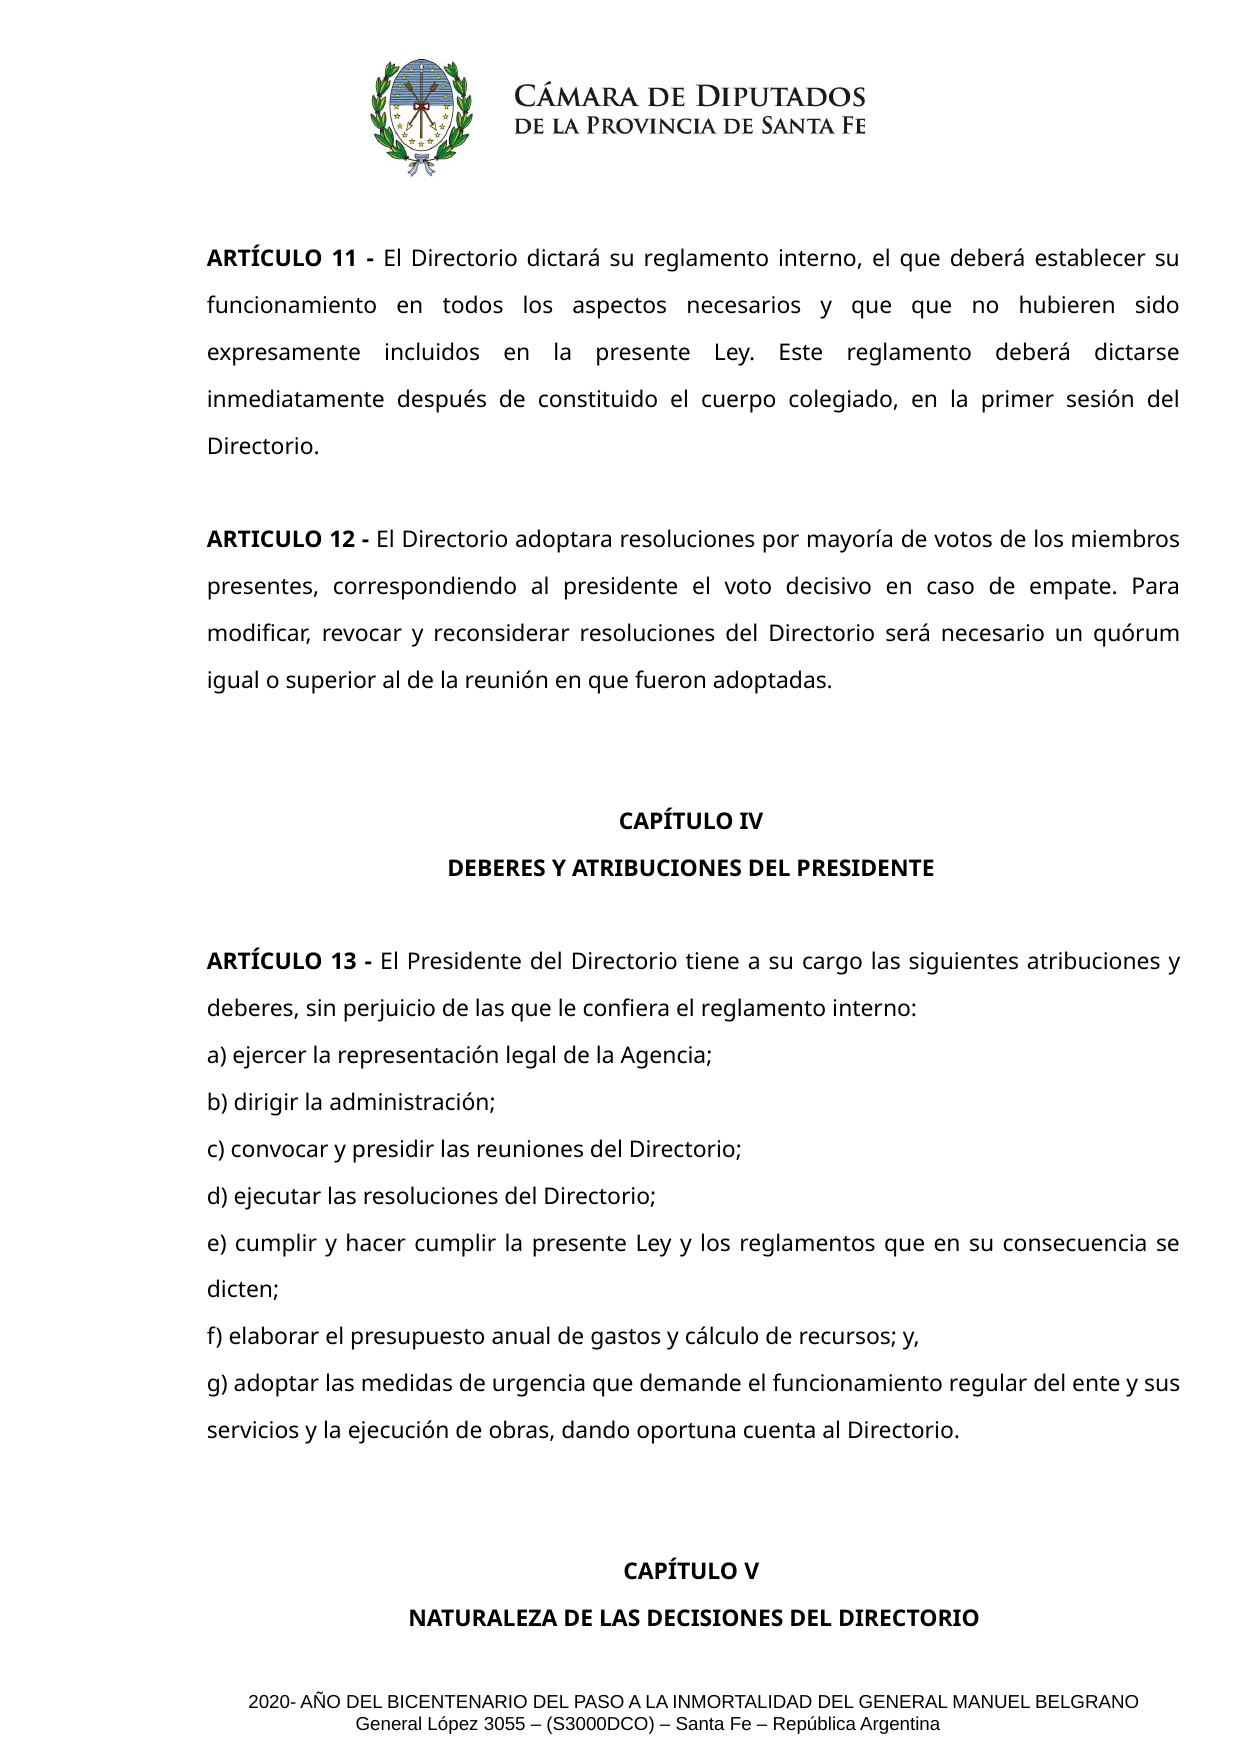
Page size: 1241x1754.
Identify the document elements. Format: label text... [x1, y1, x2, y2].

picture [370, 59, 866, 181]
text a) ejercer la representación legal de la Agencia; [207, 1039, 1181, 1070]
text d) ejecutar las resoluciones del Directorio; [207, 1180, 1181, 1211]
text ARTICULO 12 - El Directorio adoptara resoluciones por mayoría de votos de los miembros presentes, correspondiendo al presidente el voto decisivo en caso de empate. Para modificar, revocar y reconsiderar resoluciones del Directorio será necesario un quórum igual o superior al de la reunión en que fueron adoptadas. [207, 523, 1181, 695]
text CAPÍTULO IV [207, 805, 1181, 836]
text ARTÍCULO 11 - El Directorio dictará su reglamento interno, el que deberá establecer su funcionamiento en todos los aspectos necesarios y que que no hubieren sido expresamente incluidos en la presente Ley. Este reglamento deberá dictarse inmediatamente después de constituido el cuerpo colegiado, en la primer sesión del Directorio. [207, 242, 1181, 461]
text DEBERES Y ATRIBUCIONES DEL PRESIDENTE [207, 852, 1181, 883]
text c) convocar y presidir las reuniones del Directorio; [207, 1133, 1181, 1164]
text NATURALEZA DE LAS DECISIONES DEL DIRECTORIO [207, 1602, 1181, 1633]
text CAPÍTULO V [207, 1555, 1181, 1586]
text ARTÍCULO 13 - El Presidente del Directorio tiene a su cargo las siguientes atribuciones y deberes, sin perjuicio de las que le confiera el reglamento interno: [207, 945, 1181, 1023]
text f) elaborar el presupuesto anual de gastos y cálculo de recursos; y, [207, 1320, 1181, 1352]
text b) dirigir la administración; [207, 1086, 1181, 1117]
text e) cumplir y hacer cumplir la presente Ley y los reglamentos que en su consecuencia se dicten; [207, 1227, 1181, 1305]
text g) adoptar las medidas de urgencia que demande el funcionamiento regular del ente y sus servicios y la ejecución de obras, dando oportuna cuenta al Directorio. [207, 1367, 1181, 1445]
